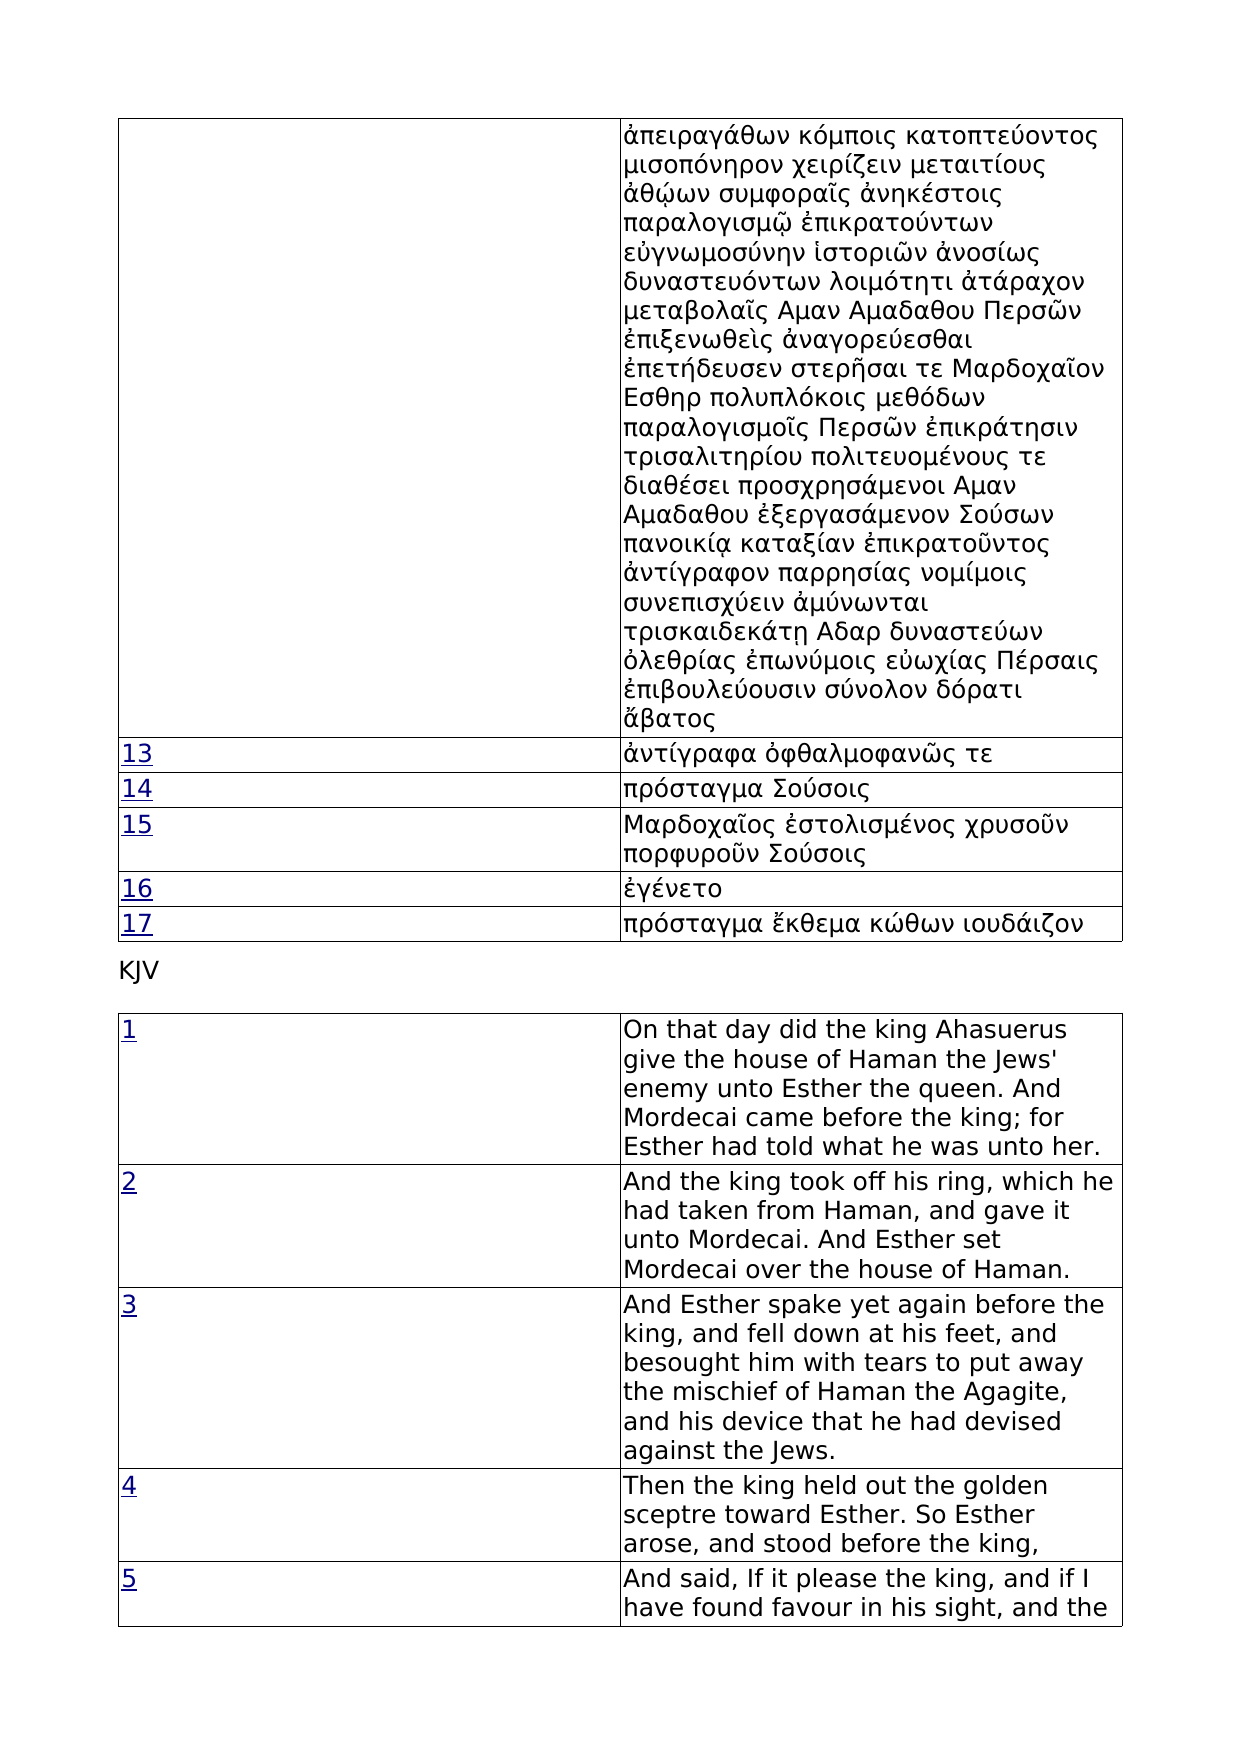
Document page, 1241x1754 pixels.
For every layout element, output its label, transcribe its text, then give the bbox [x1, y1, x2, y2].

table_cell 17 [119, 907, 620, 941]
table_cell 15 [119, 808, 620, 871]
table_cell ἀντίγραφα ὀφθαλμοφανῶς τε [621, 738, 1122, 772]
table_cell [119, 119, 620, 737]
table_header On that day did the king Ahasuerus give the house of Haman the Jews' enemy unto Esther the queen. And Mordecai came before the king; for Esther had told what he was unto her. [621, 1014, 1122, 1164]
table_cell 4 [119, 1469, 620, 1561]
table_cell 5 [119, 1562, 620, 1626]
text KJV [118, 956, 1122, 985]
table_cell Then the king held out the golden sceptre toward Esther. So Esther arose, and stood before the king, [621, 1469, 1122, 1561]
table_cell And said, If it please the king, and if I have found favour in his sight, and the [621, 1562, 1122, 1626]
table_cell 13 [119, 738, 620, 772]
table_cell πρόσταγμα Σούσοις [621, 773, 1122, 807]
table_cell πρόσταγμα ἔκθεμα κώθων ιουδάιζον [621, 907, 1122, 941]
table_cell Μαρδοχαῖος ἐστολισμένος χρυσοῦν πορφυροῦν Σούσοις [621, 808, 1122, 871]
table_cell ἐγένετο [621, 872, 1122, 906]
table_header 1 [119, 1014, 620, 1164]
table_cell And Esther spake yet again before the king, and fell down at his feet, and besought him with tears to put away the mischief of Haman the Agagite, and his device that he had devised against the Jews. [621, 1288, 1122, 1468]
table_cell And the king took off his ring, which he had taken from Haman, and gave it unto Mordecai. And Esther set Mordecai over the house of Haman. [621, 1165, 1122, 1287]
table_cell ἀπειραγάθων κόμποις κατοπτεύοντος μισοπόνηρον χειρίζειν μεταιτίους ἀθῴων συμφοραῖς ἀνηκέστοις παραλογισμῷ ἐπικρατούντων εὐγνωμοσύνην ἱστοριῶν ἀνοσίως δυναστευόντων λοιμότητι ἀτάραχον μεταβολαῖς Αμαν Αμαδαθου Περσῶν ἐπιξενωθεὶς ἀναγορεύεσθαι ἐπετήδευσεν στερῆσαι τε Μαρδοχαῖον Εσθηρ πολυπλόκοις μεθόδων παραλογισμοῖς Περσῶν ἐπικράτησιν τρισαλιτηρίου πολιτευομένους τε διαθέσει προσχρησάμενοι Αμαν Αμαδαθου ἐξεργασάμενον Σούσων πανοικίᾳ καταξίαν ἐπικρατοῦντος ἀντίγραφον παρρησίας νομίμοις συνεπισχύειν ἀμύνωνται τρισκαιδεκάτῃ Αδαρ δυναστεύων ὀλεθρίας ἐπωνύμοις εὐωχίας Πέρσαις ἐπιβουλεύουσιν σύνολον δόρατι ἄβατος [621, 119, 1122, 737]
table_cell 3 [119, 1288, 620, 1468]
table_cell 16 [119, 872, 620, 906]
table_cell 2 [119, 1165, 620, 1287]
table_cell 14 [119, 773, 620, 807]
